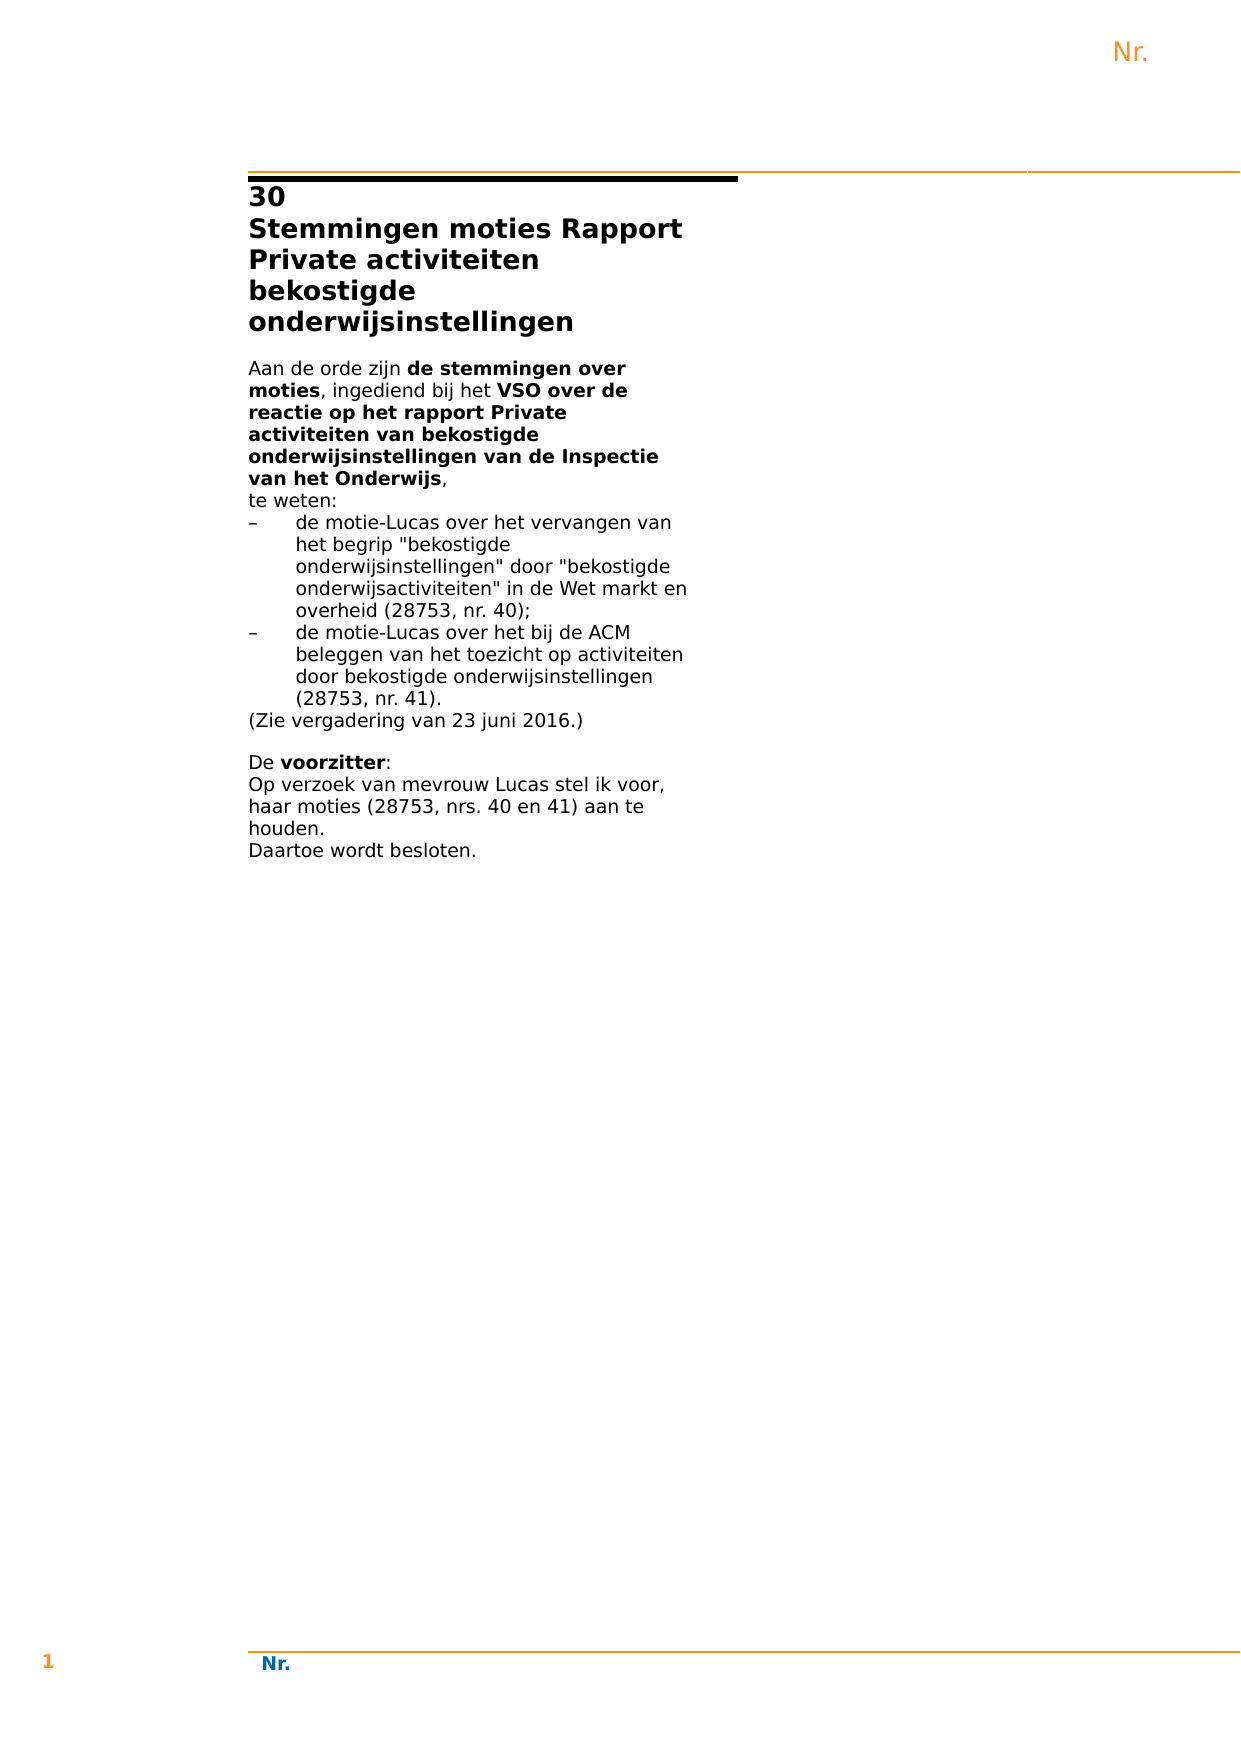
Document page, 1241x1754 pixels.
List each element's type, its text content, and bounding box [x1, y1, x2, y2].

title 30 Stemmingen moties Rapport Private activiteiten bekostigde onderwijsinstellingen [248, 182, 691, 338]
text Aan de orde zijn de stemmingen over moties, ingediend bij het VSO over de reactie op het rapport Private activiteiten van bekostigde onderwijsinstellingen van de Inspectie van het Onderwijs, [248, 358, 691, 490]
text De voorzitter: [248, 752, 691, 774]
list de motie-Lucas over het bij de ACM beleggen van het toezicht op activiteiten door bekostigde onderwijsinstellingen (28753, nr. 41). [248, 622, 691, 710]
text (Zie vergadering van 23 juni 2016.) [248, 710, 691, 732]
text te weten: [248, 490, 691, 512]
text Daartoe wordt besloten. [248, 840, 691, 862]
text Op verzoek van mevrouw Lucas stel ik voor, haar moties (28753, nrs. 40 en 41) aan te houden. [248, 774, 691, 840]
list de motie-Lucas over het vervangen van het begrip "bekostigde onderwijsinstellingen" door "bekostigde onderwijsactiviteiten" in de Wet markt en overheid (28753, nr. 40); [248, 512, 691, 622]
